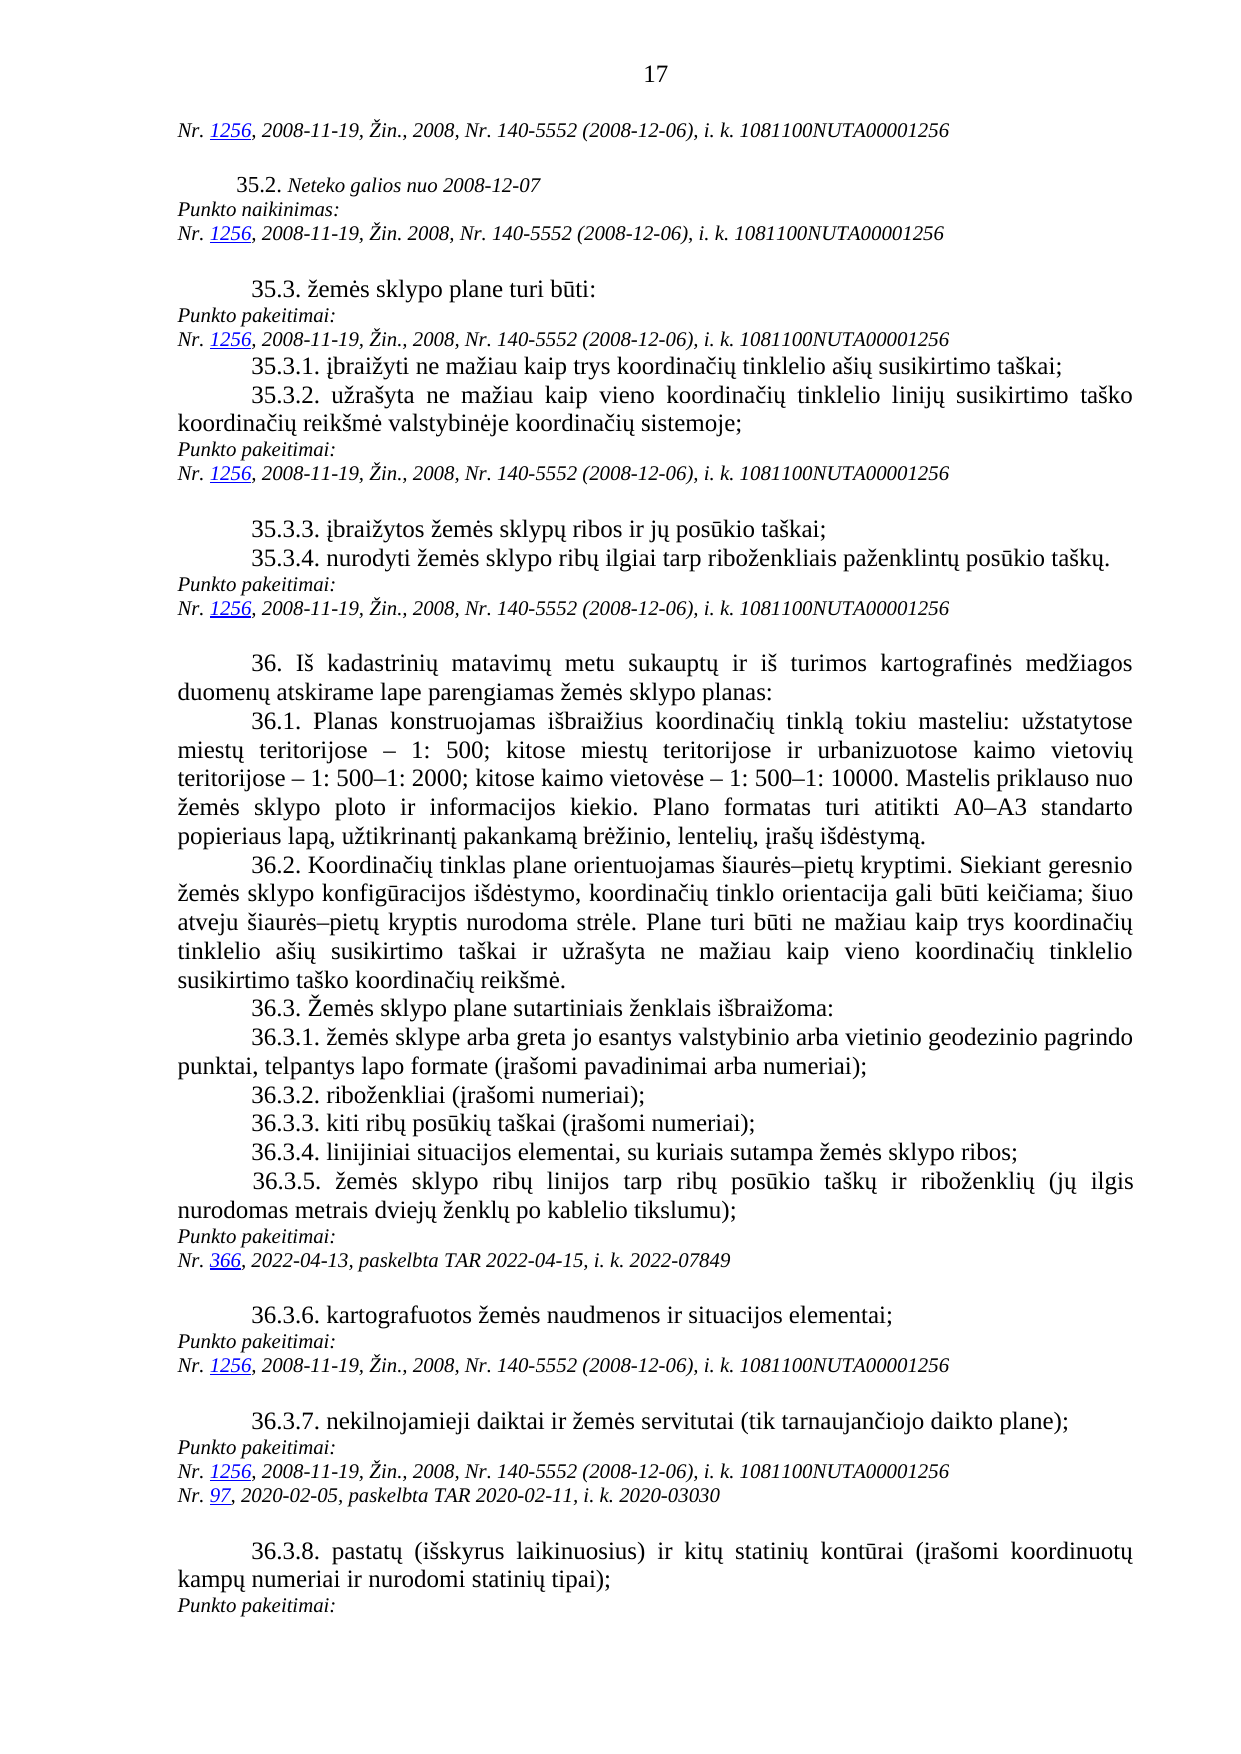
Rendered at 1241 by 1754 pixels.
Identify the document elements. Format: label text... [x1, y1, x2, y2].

text Punkto pakeitimai: [177, 572, 1134, 596]
text 35.3. žemės sklypo plane turi būti: [177, 274, 1134, 303]
text 36.3.2. riboženkliai (įrašomi numeriai); [177, 1080, 1134, 1108]
text Nr. 1256, 2008-11-19, Žin., 2008, Nr. 140-5552 (2008-12-06), i. k. 1081100NUTA00001256 [177, 461, 1134, 485]
text 36.3.5. žemės sklypo ribų linijos tarp ribų posūkio taškų ir riboženklių (jų ilgis nurodomas metrais dviejų ženklų po kablelio tikslumu); [177, 1166, 1134, 1223]
text 36.1. Planas konstruojamas išbraižius koordinačių tinklą tokiu masteliu: užstatytose miestų teritorijose – 1: 500; kitose miestų teritorijose ir urbanizuotose kaimo vietovių teritorijose – 1: 500–1: 2000; kitose kaimo vietovėse – 1: 500–1: 10000. Mastelis priklauso nuo žemės sklypo ploto ir informacijos kiekio. Plano formatas turi atitikti A0–A3 standarto popieriaus lapą, užtikrinantį pakankamą brėžinio, lentelių, įrašų išdėstymą. [177, 706, 1134, 850]
text Punkto pakeitimai: [177, 1435, 1134, 1459]
text Nr. 1256, 2008-11-19, Žin., 2008, Nr. 140-5552 (2008-12-06), i. k. 1081100NUTA00001256 [177, 327, 1134, 351]
text 35.3.4. nurodyti žemės sklypo ribų ilgiai tarp riboženkliais paženklintų posūkio taškų. [177, 543, 1134, 572]
text Punkto pakeitimai: [177, 303, 1134, 327]
text Punkto pakeitimai: [177, 1223, 1134, 1248]
text Punkto pakeitimai: [177, 437, 1134, 461]
text 36.3.8. pastatų (išskyrus laikinuosius) ir kitų statinių kontūrai (įrašomi koordinuotų kampų numeriai ir nurodomi statinių tipai); [177, 1536, 1134, 1593]
text 36. Iš kadastrinių matavimų metu sukauptų ir iš turimos kartografinės medžiagos duomenų atskirame lape parengiamas žemės sklypo planas: [177, 648, 1134, 706]
text Punkto naikinimas: [177, 197, 1134, 221]
text Punkto pakeitimai: [177, 1329, 1134, 1353]
text 35.3.1. įbraižyti ne mažiau kaip trys koordinačių tinklelio ašių susikirtimo taškai; [177, 351, 1134, 380]
text 35.3.3. įbraižytos žemės sklypų ribos ir jų posūkio taškai; [177, 514, 1134, 543]
text Nr. 1256, 2008-11-19, Žin., 2008, Nr. 140-5552 (2008-12-06), i. k. 1081100NUTA00001256 [177, 118, 1134, 142]
text 36.3.1. žemės sklype arba greta jo esantys valstybinio arba vietinio geodezinio pagrindo punktai, telpantys lapo formate (įrašomi pavadinimai arba numeriai); [177, 1022, 1134, 1080]
text Nr. 97, 2020-02-05, paskelbta TAR 2020-02-11, i. k. 2020-03030 [177, 1483, 1134, 1507]
text 35.3.2. užrašyta ne mažiau kaip vieno koordinačių tinklelio linijų susikirtimo taško koordinačių reikšmė valstybinėje koordinačių sistemoje; [177, 380, 1134, 437]
text Nr. 366, 2022-04-13, paskelbta TAR 2022-04-15, i. k. 2022-07849 [177, 1248, 1134, 1272]
text Nr. 1256, 2008-11-19, Žin., 2008, Nr. 140-5552 (2008-12-06), i. k. 1081100NUTA00001256 [177, 596, 1134, 620]
text 36.2. Koordinačių tinklas plane orientuojamas šiaurės–pietų kryptimi. Siekiant geresnio žemės sklypo konfigūracijos išdėstymo, koordinačių tinklo orientacija gali būti keičiama; šiuo atveju šiaurės–pietų kryptis nurodoma strėle. Plane turi būti ne mažiau kaip trys koordinačių tinklelio ašių susikirtimo taškai ir užrašyta ne mažiau kaip vieno koordinačių tinklelio susikirtimo taško koordinačių reikšmė. [177, 850, 1134, 993]
text 36.3.6. kartografuotos žemės naudmenos ir situacijos elementai; [177, 1300, 1134, 1329]
text 36.3.3. kiti ribų posūkių taškai (įrašomi numeriai); [177, 1108, 1134, 1137]
text Nr. 1256, 2008-11-19, Žin., 2008, Nr. 140-5552 (2008-12-06), i. k. 1081100NUTA00001256 [177, 1459, 1134, 1483]
text Nr. 1256, 2008-11-19, Žin. 2008, Nr. 140-5552 (2008-12-06), i. k. 1081100NUTA00001256 [177, 221, 1134, 245]
text Nr. 1256, 2008-11-19, Žin., 2008, Nr. 140-5552 (2008-12-06), i. k. 1081100NUTA00001256 [177, 1353, 1134, 1377]
text 35.2. Neteko galios nuo 2008-12-07 [177, 171, 1134, 197]
text 36.3.7. nekilnojamieji daiktai ir žemės servitutai (tik tarnaujančiojo daikto plane); [177, 1406, 1134, 1435]
text 36.3. Žemės sklypo plane sutartiniais ženklais išbraižoma: [177, 993, 1134, 1022]
text 36.3.4. linijiniai situacijos elementai, su kuriais sutampa žemės sklypo ribos; [177, 1137, 1134, 1166]
text Punkto pakeitimai: [177, 1593, 1134, 1617]
